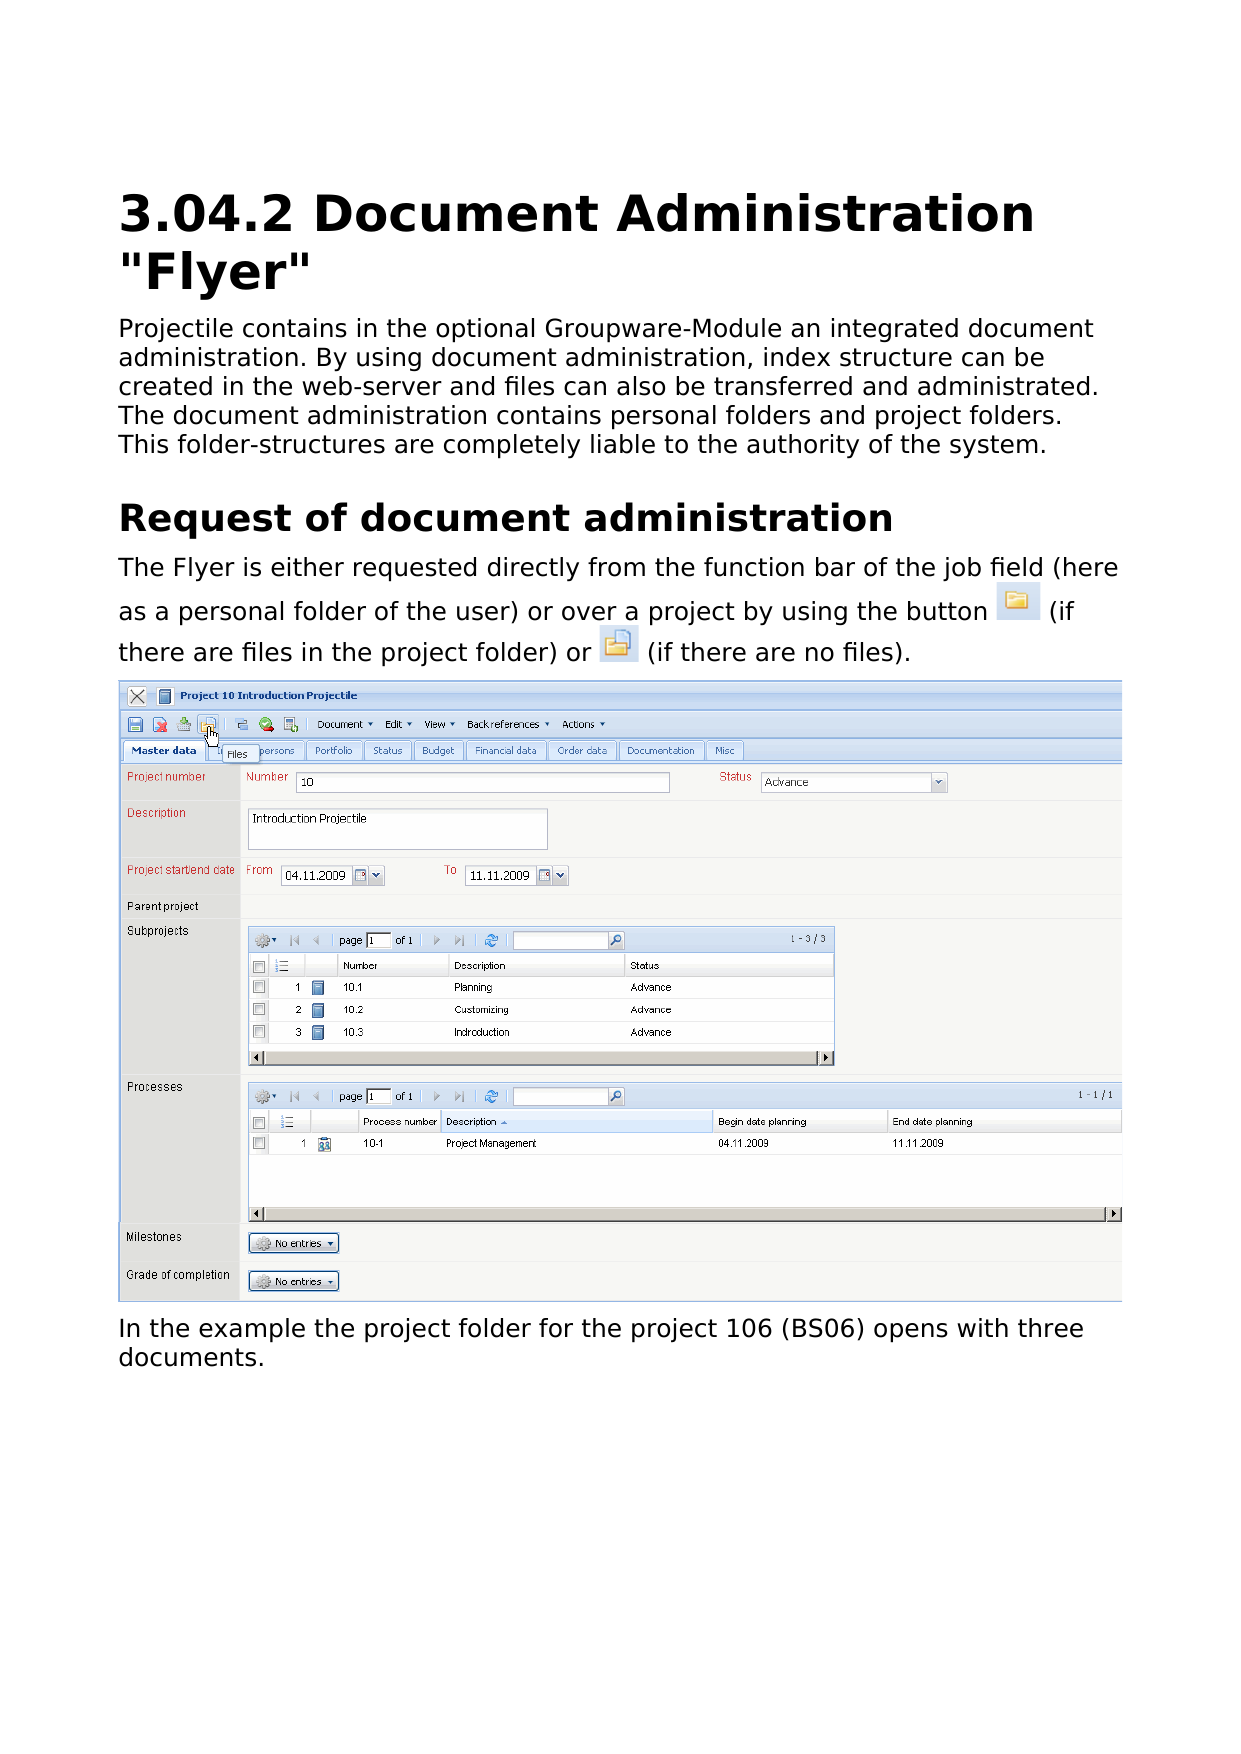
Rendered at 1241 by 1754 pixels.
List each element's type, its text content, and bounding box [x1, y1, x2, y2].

picture [599, 625, 639, 662]
text The Flyer is either requested directly from the function bar of the job field (here as a personal folder of the user) or over a project by using the button (if there are files in the project folder) or (if there are no files). [118, 553, 1122, 668]
subtitle Request of document administration [118, 497, 1122, 541]
text Projectile contains in the optional Groupware-Module an integrated document administration. By using document administration, index structure can be created in the web-server and files can also be transferred and administrated. The document administration contains personal folders and project folders. This folder-structures are completely liable to the authority of the system. [118, 314, 1122, 459]
subtitle 3.04.2 Document Administration "Flyer" [118, 185, 1122, 301]
picture [996, 582, 1041, 620]
text In the example the project folder for the project 106 (BS06) opens with three documents. [118, 1314, 1122, 1372]
picture [118, 680, 1123, 1302]
